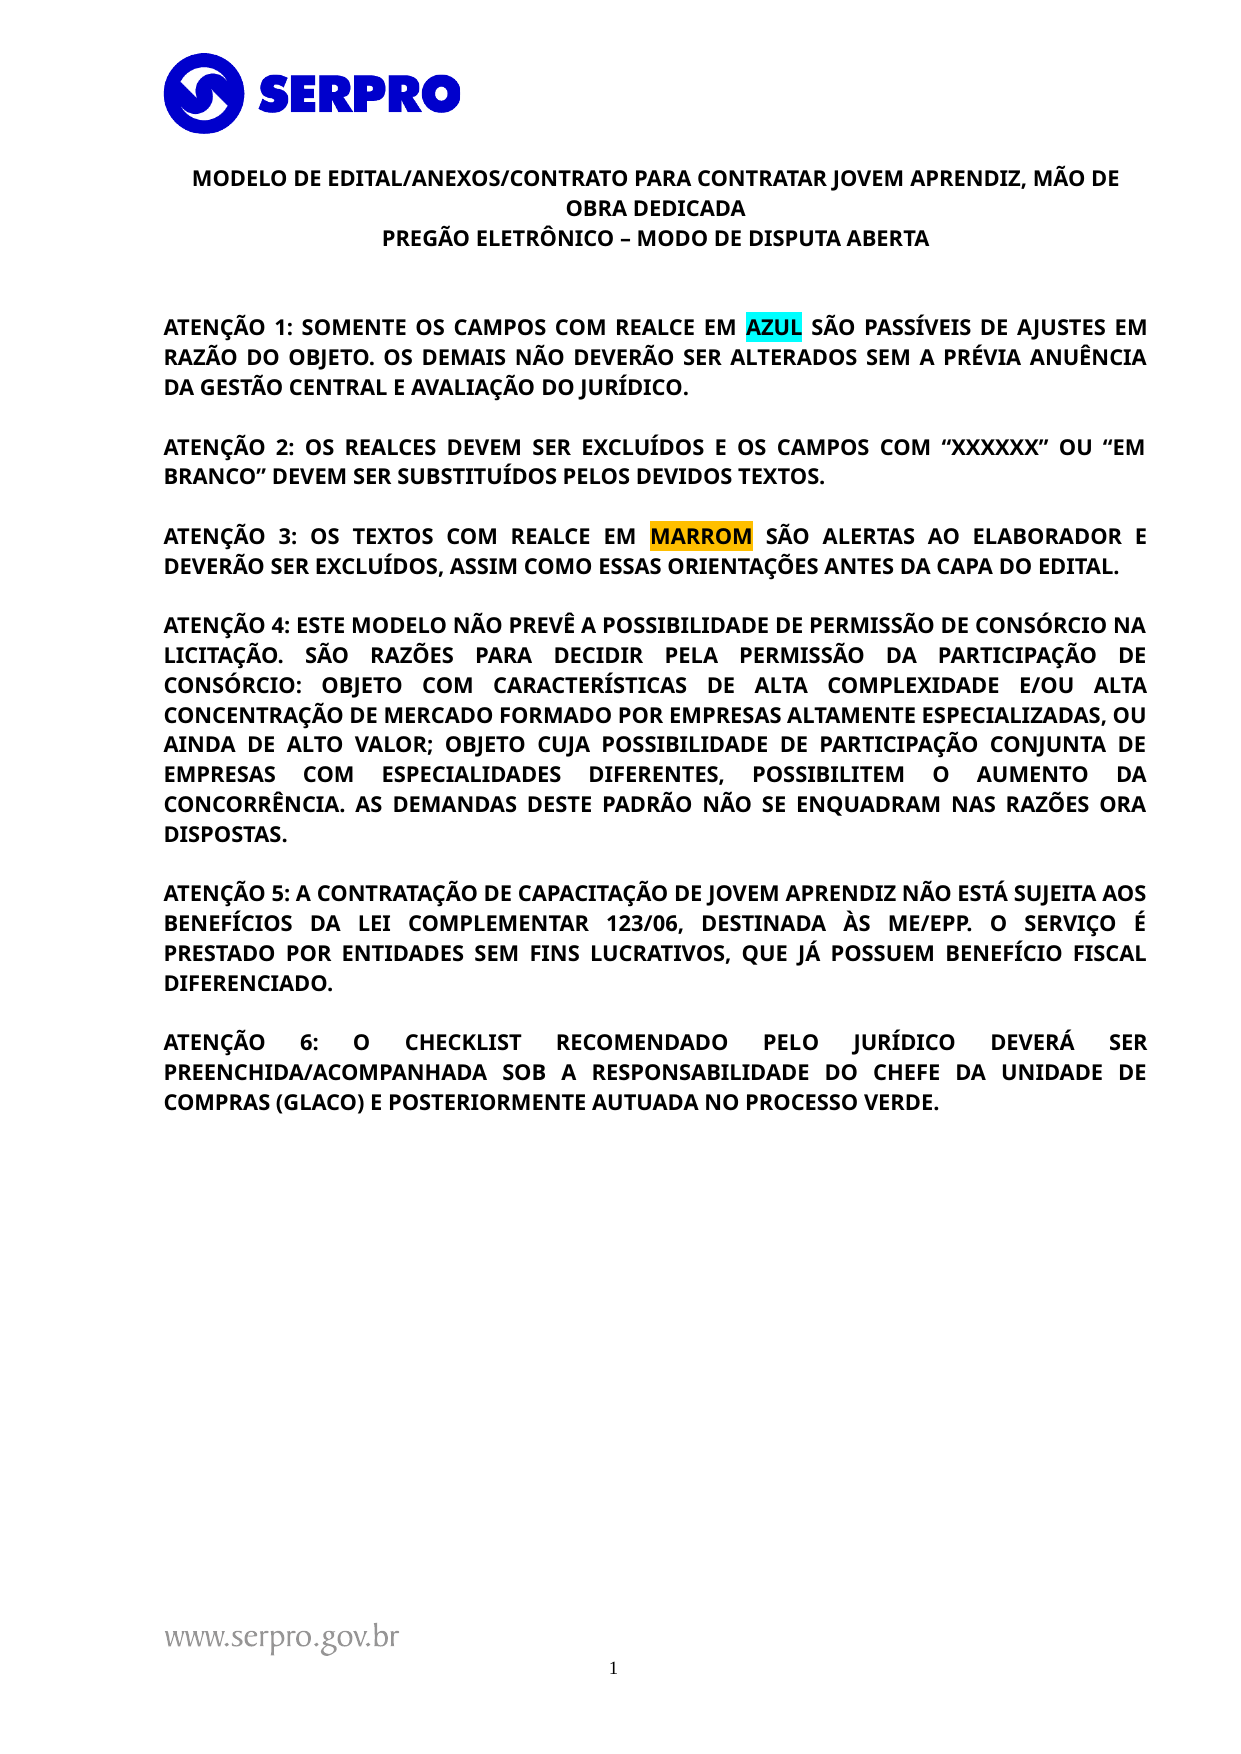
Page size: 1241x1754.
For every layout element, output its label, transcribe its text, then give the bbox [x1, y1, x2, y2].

text PREGÃO ELETRÔNICO – MODO DE DISPUTA ABERTA [163, 223, 1148, 253]
text ATENÇÃO 6: O CHECKLIST RECOMENDADO PELO JURÍDICO DEVERÁ SER PREENCHIDA/ACOMPANHADA SOB A RESPONSABILIDADE DO CHEFE DA UNIDADE DE COMPRAS (GLACO) E POSTERIORMENTE AUTUADA NO PROCESSO VERDE. [163, 1027, 1148, 1117]
text ATENÇÃO 2: OS REALCES DEVEM SER EXCLUÍDOS E OS CAMPOS COM “XXXXXX” OU “EM BRANCO” DEVEM SER SUBSTITUÍDOS PELOS DEVIDOS TEXTOS. [163, 431, 1148, 491]
text ATENÇÃO 5: A CONTRATAÇÃO DE CAPACITAÇÃO DE JOVEM APRENDIZ NÃO ESTÁ SUJEITA AOS BENEFÍCIOS DA LEI COMPLEMENTAR 123/06, DESTINADA ÀS ME/EPP. O SERVIÇO É PRESTADO POR ENTIDADES SEM FINS LUCRATIVOS, QUE JÁ POSSUEM BENEFÍCIO FISCAL DIFERENCIADO. [163, 878, 1148, 997]
text MODELO DE EDITAL/ANEXOS/CONTRATO PARA CONTRATAR JOVEM APRENDIZ, MÃO DE OBRA DEDICADA [163, 163, 1148, 223]
text ATENÇÃO 4: ESTE MODELO NÃO PREVÊ A POSSIBILIDADE DE PERMISSÃO DE CONSÓRCIO NA LICITAÇÃO. SÃO RAZÕES PARA DECIDIR PELA PERMISSÃO DA PARTICIPAÇÃO DE CONSÓRCIO: OBJETO COM CARACTERÍSTICAS DE ALTA COMPLEXIDADE E/OU ALTA CONCENTRAÇÃO DE MERCADO FORMADO POR EMPRESAS ALTAMENTE ESPECIALIZADAS, OU AINDA DE ALTO VALOR; OBJETO CUJA POSSIBILIDADE DE PARTICIPAÇÃO CONJUNTA DE EMPRESAS COM ESPECIALIDADES DIFERENTES, POSSIBILITEM O AUMENTO DA CONCORRÊNCIA. AS DEMANDAS DESTE PADRÃO NÃO SE ENQUADRAM NAS RAZÕES ORA DISPOSTAS. [163, 610, 1148, 848]
text ATENÇÃO 3: OS TEXTOS COM REALCE EM MARROM SÃO ALERTAS AO ELABORADOR E DEVERÃO SER EXCLUÍDOS, ASSIM COMO ESSAS ORIENTAÇÕES ANTES DA CAPA DO EDITAL. [163, 521, 1148, 580]
picture [163, 53, 461, 134]
text ATENÇÃO 1: SOMENTE OS CAMPOS COM REALCE EM AZUL SÃO PASSÍVEIS DE AJUSTES EM RAZÃO DO OBJETO. OS DEMAIS NÃO DEVERÃO SER ALTERADOS SEM A PRÉVIA ANUÊNCIA DA GESTÃO CENTRAL E AVALIAÇÃO DO JURÍDICO. [163, 312, 1148, 402]
